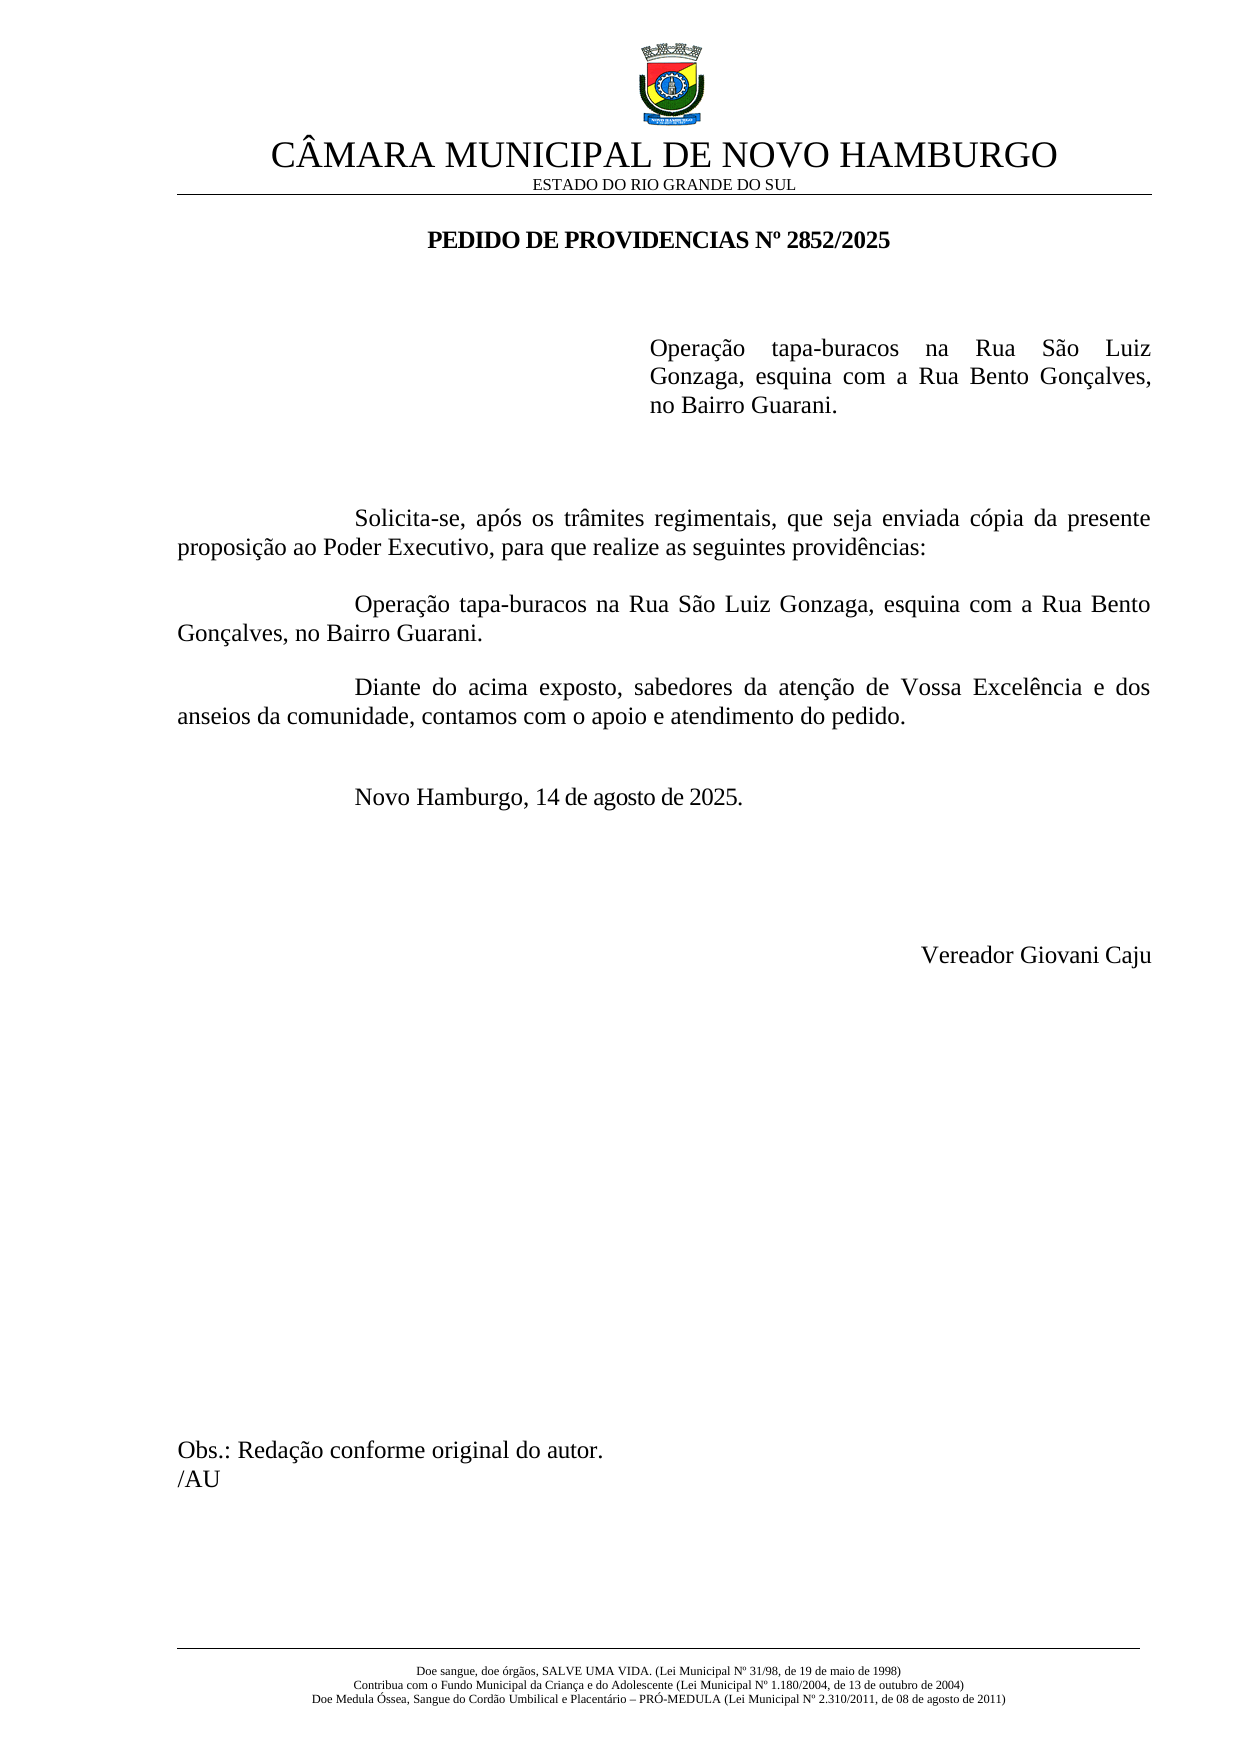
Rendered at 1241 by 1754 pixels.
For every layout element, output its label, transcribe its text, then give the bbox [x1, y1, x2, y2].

text Novo Hamburgo, 14 de agosto de 2025. [177, 782, 1152, 811]
text /AU [177, 1464, 1152, 1493]
text Operação tapa-buracos na Rua São Luiz Gonzaga, esquina com a Rua Bento Gonçalves, no Bairro Guarani. [177, 589, 1152, 647]
text PEDIDO DE PROVIDENCIAS Nº 2852/2025 [177, 225, 1141, 254]
text Vereador Giovani Caju [413, 940, 1152, 969]
text Obs.: Redação conforme original do autor. [177, 1435, 1152, 1464]
picture [633, 36, 708, 130]
text Operação tapa-buracos na Rua São Luiz Gonzaga, esquina com a Rua Bento Gonçalves, no Bairro Guarani. [649, 333, 1152, 419]
text Solicita-se, após os trâmites regimentais, que seja enviada cópia da presente proposição ao Poder Executivo, para que realize as seguintes providências: [177, 503, 1152, 560]
text Diante do acima exposto, sabedores da atenção de Vossa Excelência e dos anseios da comunidade, contamos com o apoio e atendimento do pedido. [177, 672, 1152, 730]
